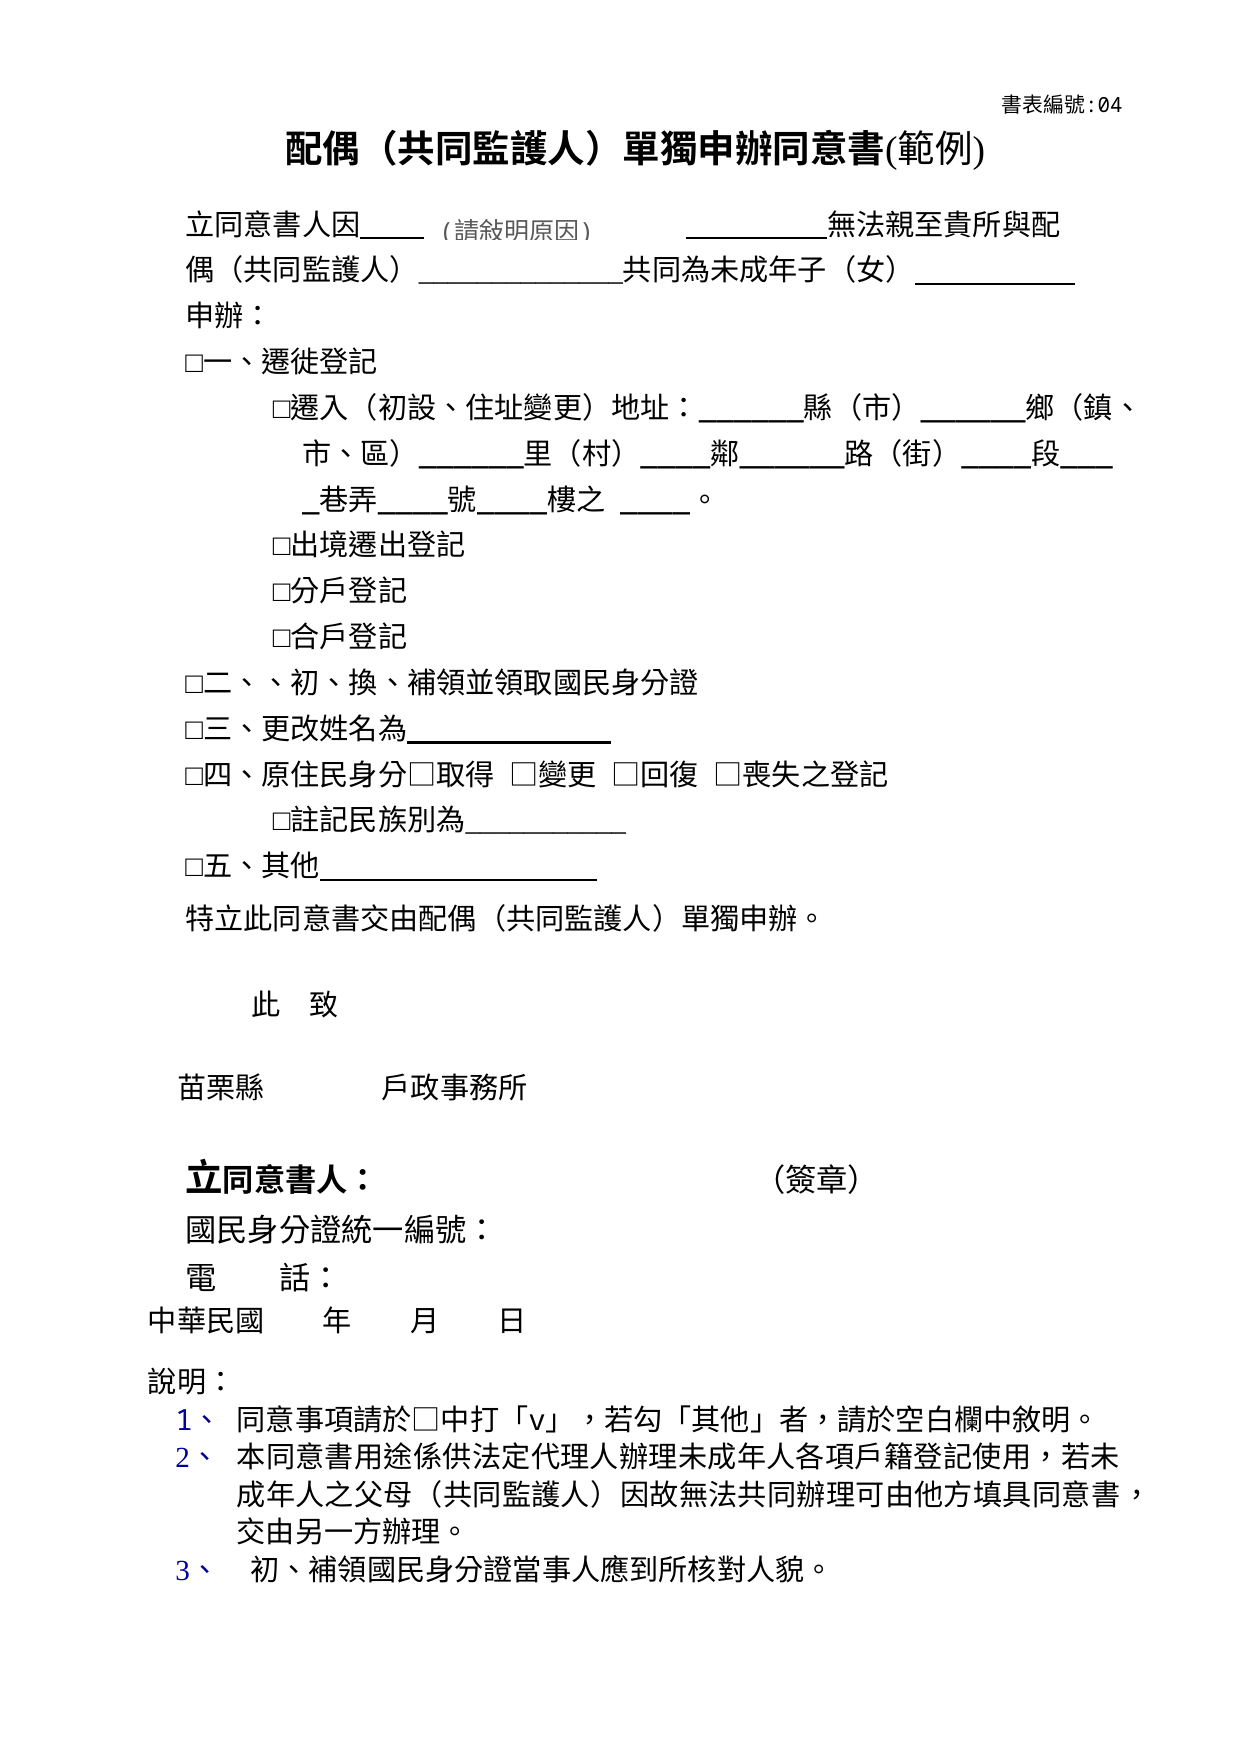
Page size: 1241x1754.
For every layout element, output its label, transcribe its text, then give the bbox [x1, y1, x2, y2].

text 立同意書人： （簽章） [185, 1148, 1122, 1202]
text □遷入（初設、住址變更）地址：______縣（市）______鄉（鎮、市、區）______里（村）____鄰______路（街）____段____巷弄____號____樓之 ____。 [273, 382, 1122, 519]
text □三、更改姓名為 [185, 702, 1122, 748]
text □註記民族別為___________ [273, 794, 1122, 840]
text □合戶登記 [273, 611, 1122, 657]
text □四、原住民身分□取得 □變更 □回復 □喪失之登記 [185, 748, 1122, 794]
text 電 話： [185, 1250, 1122, 1298]
list 初、補領國民身分證當事人應到所核對人貌。 [175, 1550, 1122, 1588]
text □分戶登記 [273, 565, 1122, 611]
text 此 致 [177, 982, 1122, 1023]
text □出境遷出登記 [273, 519, 1122, 565]
text 國民身分證統一編號： [185, 1202, 1122, 1250]
text 配偶（共同監護人）單獨申辦同意書(範例) [148, 119, 1122, 173]
text 特立此同意書交由配偶（共同監護人）單獨申辦。 [185, 886, 1088, 940]
text □一、遷徙登記 [185, 336, 1122, 382]
text (請敍明原因) [439, 212, 671, 239]
text 立同意書人因 無法親至貴所與配偶（共同監護人）______________共同為未成年子（女） 申辦： [185, 198, 1088, 336]
text □二、、初、換、補領並領取國民身分證 [185, 657, 1122, 702]
text 苗栗縣 戶政事務所 [177, 1065, 1122, 1107]
text □五、其他 [185, 840, 1122, 886]
list 本同意書用途係供法定代理人辦理未成年人各項戶籍登記使用，若未成年人之父母（共同監護人）因故無法共同辦理可由他方填具同意書，交由另一方辦理。 [175, 1438, 1122, 1550]
text 中華民國 年 月 日 [148, 1298, 1122, 1340]
text 說明： [148, 1363, 1122, 1400]
list 同意事項請於□中打「v」，若勾「其他」者，請於空白欄中敘明。 [175, 1400, 1122, 1438]
